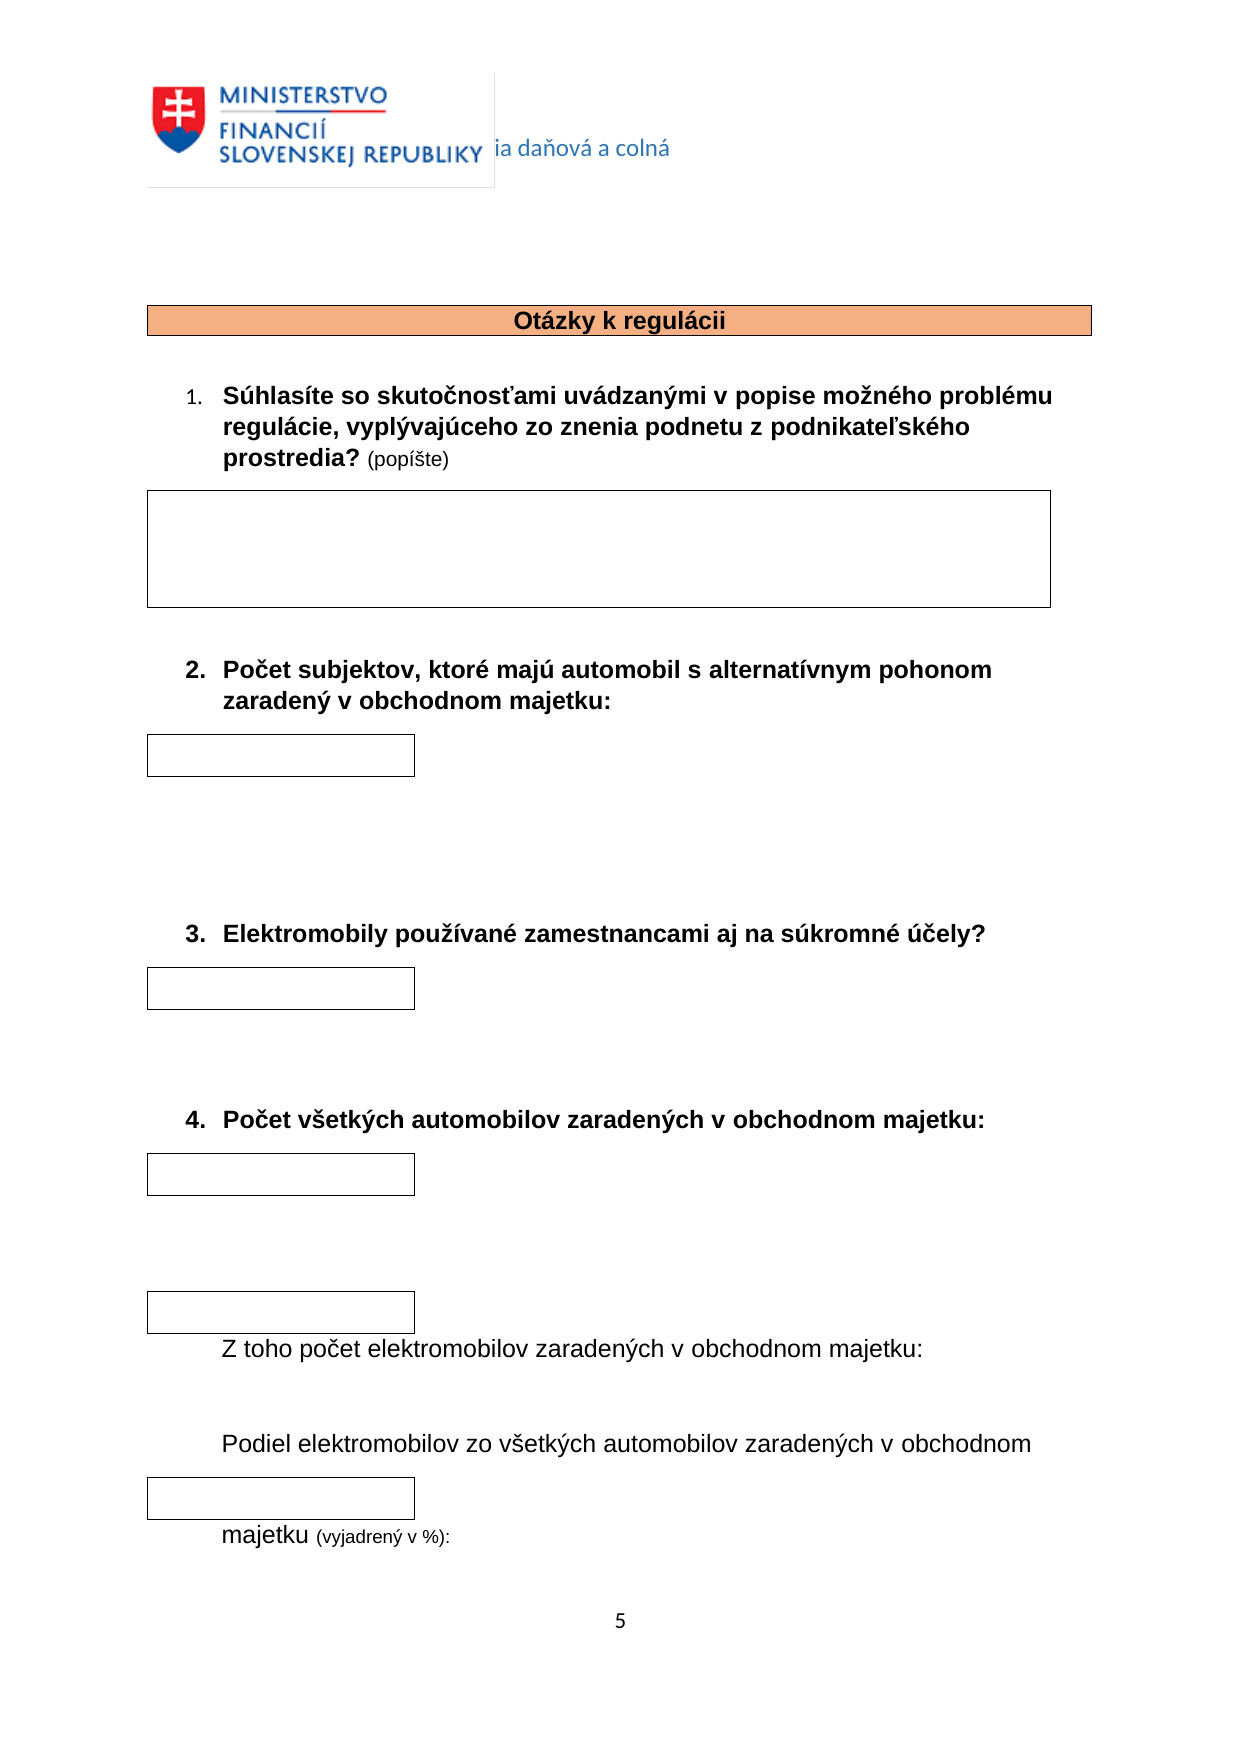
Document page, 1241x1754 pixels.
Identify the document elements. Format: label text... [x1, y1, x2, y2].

table_header [148, 1478, 414, 1519]
list Počet všetkých automobilov zaradených v obchodnom majetku: [185, 1105, 1093, 1134]
list Súhlasíte so skutočnosťami uvádzanými v popise možného problému regulácie, vyplývajúceho zo znenia podnetu z podnikateľského prostredia? (popíšte) [185, 381, 1093, 471]
table_header [148, 1154, 414, 1195]
table_header [148, 735, 414, 776]
list Počet subjektov, ktoré majú automobil s alternatívnym pohonom zaradený v obchodnom majetku: [185, 656, 1093, 715]
text majetku (vyjadrený v %): [148, 1520, 1093, 1549]
table_header Otázky k regulácii [148, 306, 1091, 335]
list Elektromobily používané zamestnancami aj na súkromné účely? [185, 919, 1093, 948]
table_header [148, 968, 414, 1009]
table_header [148, 491, 1050, 607]
text Z toho počet elektromobilov zaradených v obchodnom majetku: [148, 1334, 1093, 1363]
text Podiel elektromobilov zo všetkých automobilov zaradených v obchodnom [148, 1429, 1093, 1458]
table_header [148, 1292, 414, 1333]
